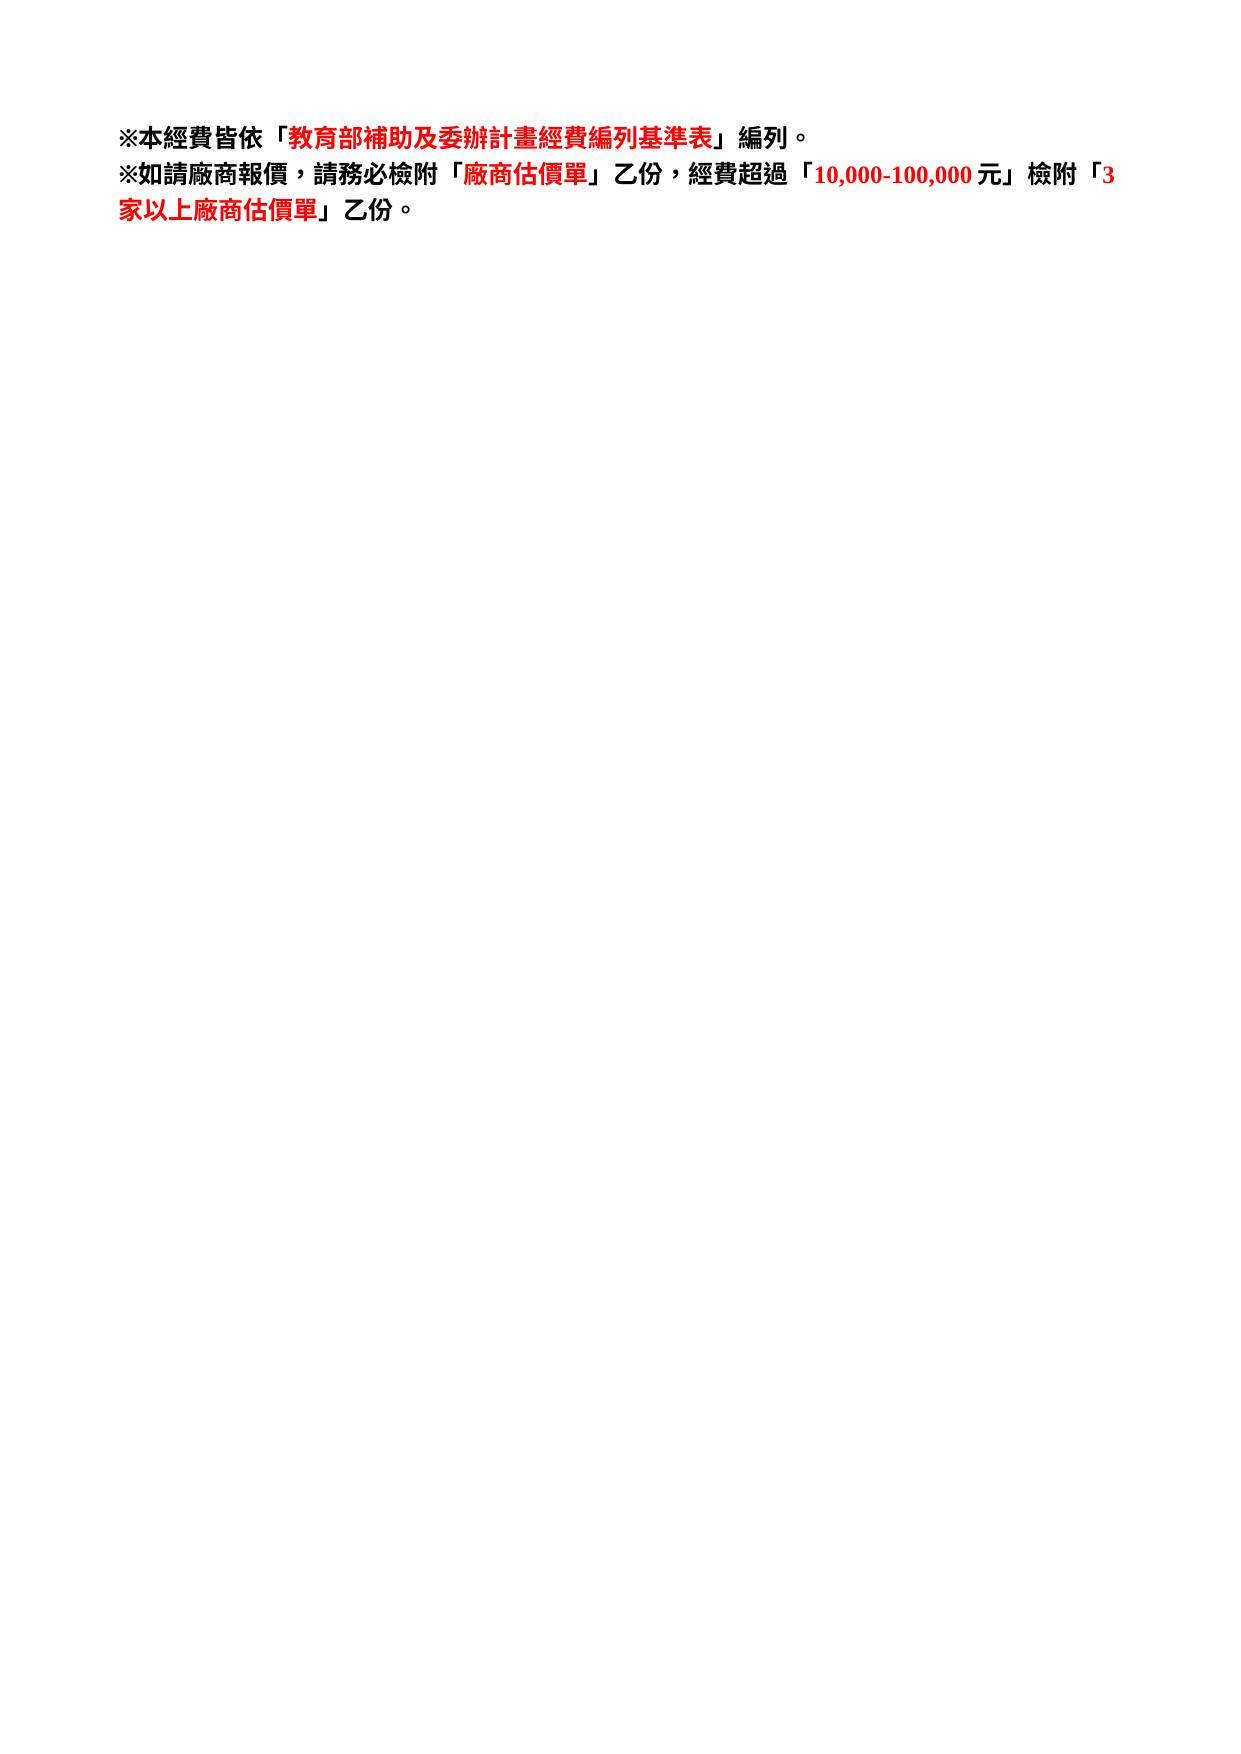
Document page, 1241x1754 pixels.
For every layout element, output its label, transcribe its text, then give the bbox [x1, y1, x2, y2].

text ※本經費皆依「教育部補助及委辦計畫經費編列基準表」編列。 [118, 118, 1122, 154]
text ※如請廠商報價，請務必檢附「廠商估價單」乙份，經費超過「10,000-100,000元」檢附「3家以上廠商估價單」乙份。 [118, 154, 1122, 227]
